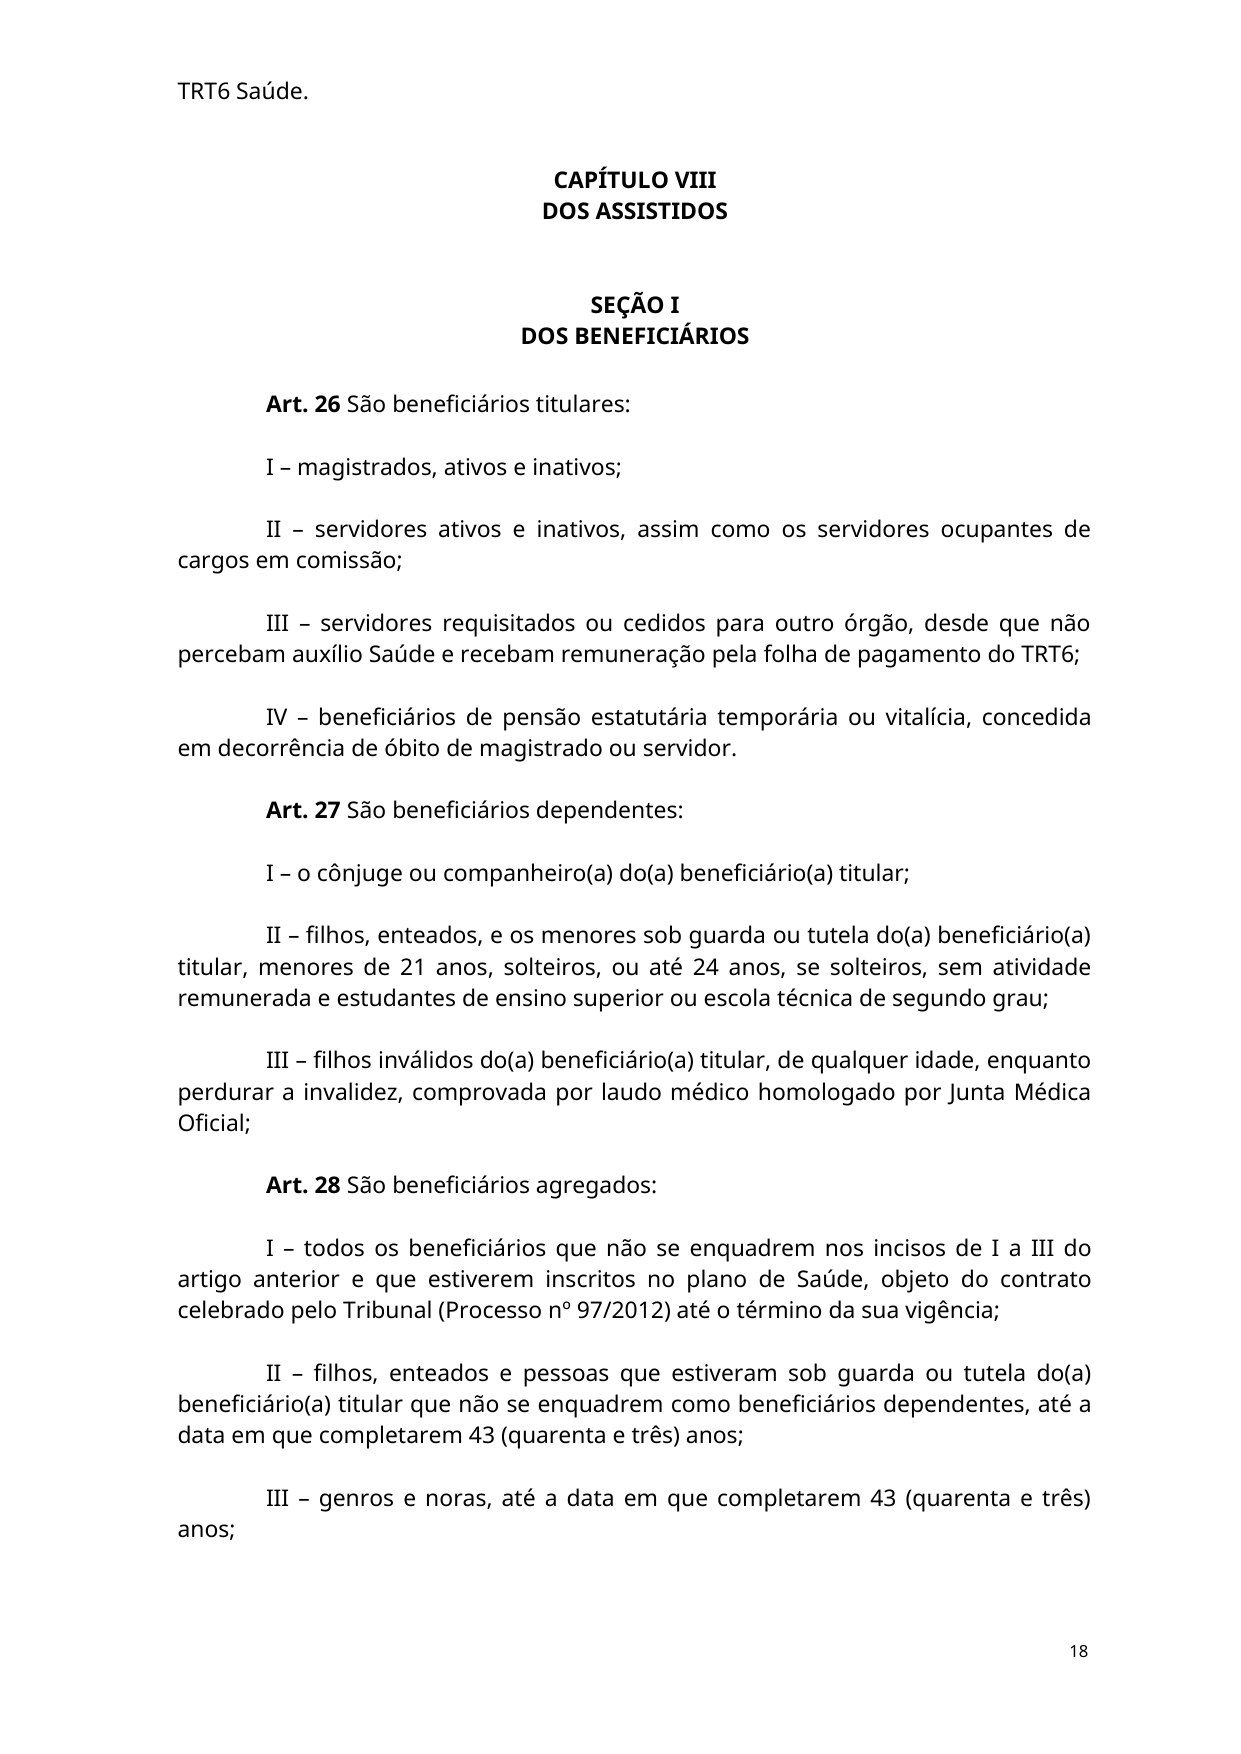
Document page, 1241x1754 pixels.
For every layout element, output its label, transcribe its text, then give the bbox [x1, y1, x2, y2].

text IV – beneficiários de pensão estatutária temporária ou vitalícia, concedida em decorrência de óbito de magistrado ou servidor. [177, 701, 1092, 763]
text I – todos os beneficiários que não se enquadrem nos incisos de I a III do artigo anterior e que estiverem inscritos no plano de Saúde, objeto do contrato celebrado pelo Tribunal (Processo nº 97/2012) até o término da sua vigência; [177, 1232, 1092, 1326]
text SEÇÃO I [177, 289, 1092, 320]
text III – genros e noras, até a data em que completarem 43 (quarenta e três) anos; [177, 1482, 1092, 1544]
text II – servidores ativos e inativos, assim como os servidores ocupantes de cargos em comissão; [177, 513, 1092, 576]
text II – filhos, enteados, e os menores sob guarda ou tutela do(a) beneficiário(a) titular, menores de 21 anos, solteiros, ou até 24 anos, se solteiros, sem atividade remunerada e estudantes de ensino superior ou escola técnica de segundo grau; [177, 919, 1092, 1013]
text Art. 28 São beneficiários agregados: [177, 1169, 1092, 1201]
text TRT6 Saúde. [177, 75, 1092, 106]
text I – o cônjuge ou companheiro(a) do(a) beneficiário(a) titular; [177, 857, 1092, 888]
text Art. 26 São beneficiários titulares: [177, 388, 1092, 419]
text DOS ASSISTIDOS [177, 195, 1092, 226]
text Art. 27 São beneficiários dependentes: [177, 794, 1092, 826]
text III – servidores requisitados ou cedidos para outro órgão, desde que não percebam auxílio Saúde e recebam remuneração pela folha de pagamento do TRT6; [177, 607, 1092, 669]
text I – magistrados, ativos e inativos; [177, 451, 1092, 482]
text II – filhos, enteados e pessoas que estiveram sob guarda ou tutela do(a) beneficiário(a) titular que não se enquadrem como beneficiários dependentes, até a data em que completarem 43 (quarenta e três) anos; [177, 1357, 1092, 1451]
text III – filhos inválidos do(a) beneficiário(a) titular, de qualquer idade, enquanto perdurar a invalidez, comprovada por laudo médico homologado por Junta Médica Oficial; [177, 1044, 1092, 1138]
text DOS BENEFICIÁRIOS [177, 320, 1092, 351]
text CAPÍTULO VIII [177, 164, 1092, 195]
